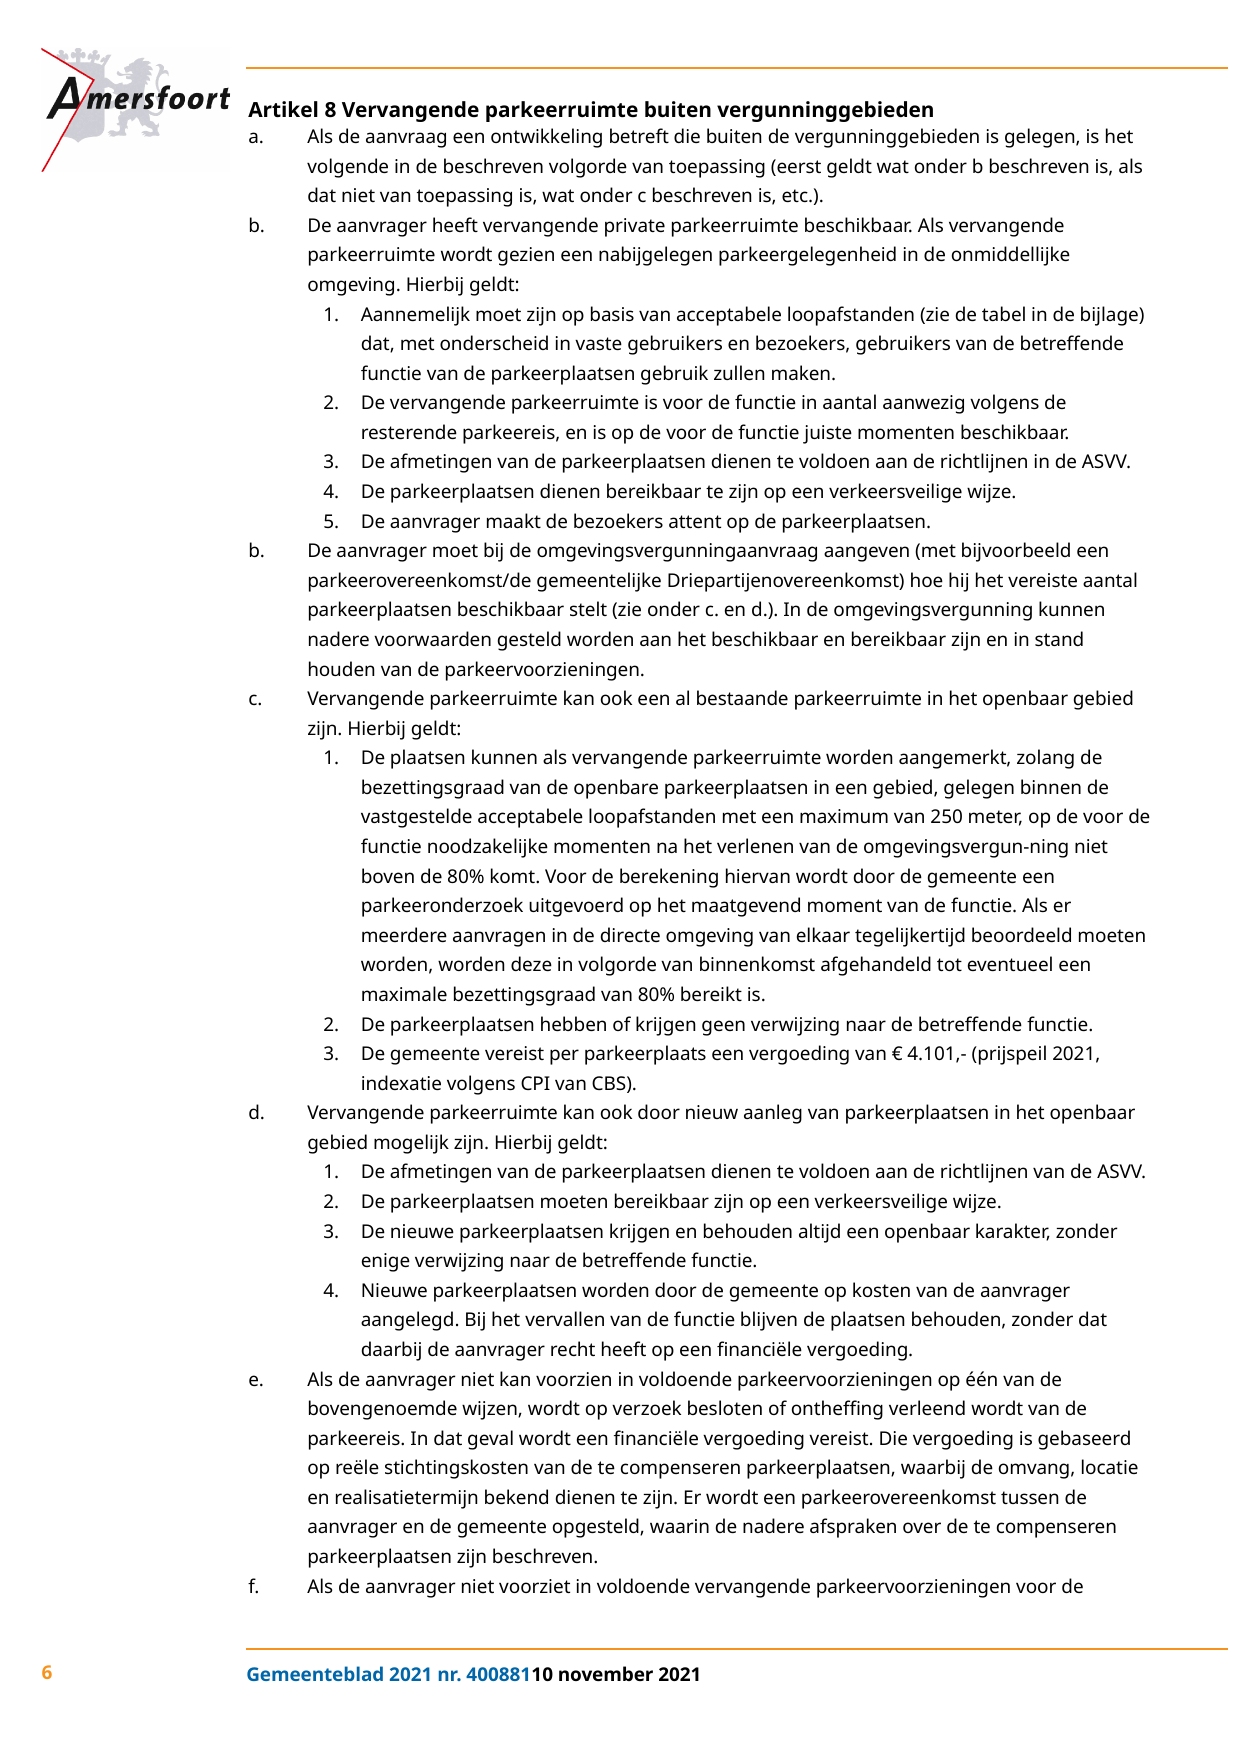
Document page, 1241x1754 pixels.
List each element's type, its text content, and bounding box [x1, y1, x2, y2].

picture [41, 47, 231, 172]
list Aannemelijk moet zijn op basis van acceptabele loopafstanden (zie de tabel in de bijlage) dat, met onderscheid in vaste gebruikers en bezoekers, gebruikers van de betreffende functie van de parkeerplaatsen gebruik zullen maken. [323, 301, 1152, 386]
list De parkeerplaatsen moeten bereikbaar zijn op een verkeersveilige wijze. [323, 1188, 1152, 1214]
list De nieuwe parkeerplaatsen krijgen en behouden altijd een openbaar karakter, zonder enige verwijzing naar de betreffende functie. [323, 1218, 1152, 1273]
list De afmetingen van de parkeerplaatsen dienen te voldoen aan de richtlijnen in de ASVV. [323, 449, 1152, 474]
list Als de aanvraag een ontwikkeling betreft die buiten de vergunninggebieden is gelegen, is het volgende in de beschreven volgorde van toepassing (eerst geldt wat onder b beschreven is, als dat niet van toepassing is, wat onder c beschreven is, etc.). [248, 123, 1152, 208]
list Nieuwe parkeerplaatsen worden door de gemeente op kosten van de aanvrager aangelegd. Bij het vervallen van de functie blijven de plaatsen behouden, zonder dat daarbij de aanvrager recht heeft op een financiële vergoeding. [323, 1277, 1152, 1362]
list De parkeerplaatsen hebben of krijgen geen verwijzing naar de betreffende functie. [323, 1011, 1152, 1036]
list De gemeente vereist per parkeerplaats een vergoeding van € 4.101,- (prijspeil 2021, indexatie volgens CPI van CBS). [323, 1040, 1152, 1096]
list Als de aanvrager niet voorziet in voldoende vervangende parkeervoorzieningen voor de [248, 1573, 1152, 1598]
list Vervangende parkeerruimte kan ook een al bestaande parkeerruimte in het openbaar gebied zijn. Hierbij geldt: [248, 685, 1152, 741]
list De aanvrager maakt de bezoekers attent op de parkeerplaatsen. [323, 508, 1152, 533]
list Als de aanvrager niet kan voorzien in voldoende parkeervoorzieningen op één van de bovengenoemde wijzen, wordt op verzoek besloten of ontheffing verleend wordt van de parkeereis. In dat geval wordt een financiële vergoeding vereist. Die vergoeding is gebaseerd op reële stichtingskosten van de te compenseren parkeerplaatsen, waarbij de omvang, locatie en realisatietermijn bekend dienen te zijn. Er wordt een parkeerovereenkomst tussen de aanvrager en de gemeente opgesteld, waarin de nadere afspraken over de te compenseren parkeerplaatsen zijn beschreven. [248, 1366, 1152, 1569]
text Artikel 8 Vervangende parkeerruimte buiten vergunninggebieden [248, 95, 1152, 123]
list De plaatsen kunnen als vervangende parkeerruimte worden aangemerkt, zolang de bezettingsgraad van de openbare parkeerplaatsen in een gebied, gelegen binnen de vastgestelde acceptabele loopafstanden met een maximum van 250 meter, op de voor de functie noodzakelijke momenten na het verlenen van de omgevingsvergun-ning niet boven de 80% komt. Voor de berekening hiervan wordt door de gemeente een parkeeronderzoek uitgevoerd op het maatgevend moment van de functie. Als er meerdere aanvragen in de directe omgeving van elkaar tegelijkertijd beoordeeld moeten worden, worden deze in volgorde van binnenkomst afgehandeld tot eventueel een maximale bezettingsgraad van 80% bereikt is. [323, 744, 1152, 1007]
list De vervangende parkeerruimte is voor de functie in aantal aanwezig volgens de resterende parkeereis, en is op de voor de functie juiste momenten beschikbaar. [323, 389, 1152, 445]
list De aanvrager moet bij de omgevingsvergunningaanvraag aangeven (met bijvoorbeeld een parkeerovereenkomst/de gemeentelijke Driepartijenovereenkomst) hoe hij het vereiste aantal parkeerplaatsen beschikbaar stelt (zie onder c. en d.). In de omgevingsvergunning kunnen nadere voorwaarden gesteld worden aan het beschikbaar en bereikbaar zijn en in stand houden van de parkeervoorzieningen. [248, 537, 1152, 681]
list De aanvrager heeft vervangende private parkeerruimte beschikbaar. Als vervangende parkeerruimte wordt gezien een nabijgelegen parkeergelegenheid in de onmiddellijke omgeving. Hierbij geldt: [248, 212, 1152, 297]
list De afmetingen van de parkeerplaatsen dienen te voldoen aan de richtlijnen van de ASVV. [323, 1159, 1152, 1184]
list Vervangende parkeerruimte kan ook door nieuw aanleg van parkeerplaatsen in het openbaar gebied mogelijk zijn. Hierbij geldt: [248, 1099, 1152, 1155]
list De parkeerplaatsen dienen bereikbaar te zijn op een verkeersveilige wijze. [323, 478, 1152, 504]
